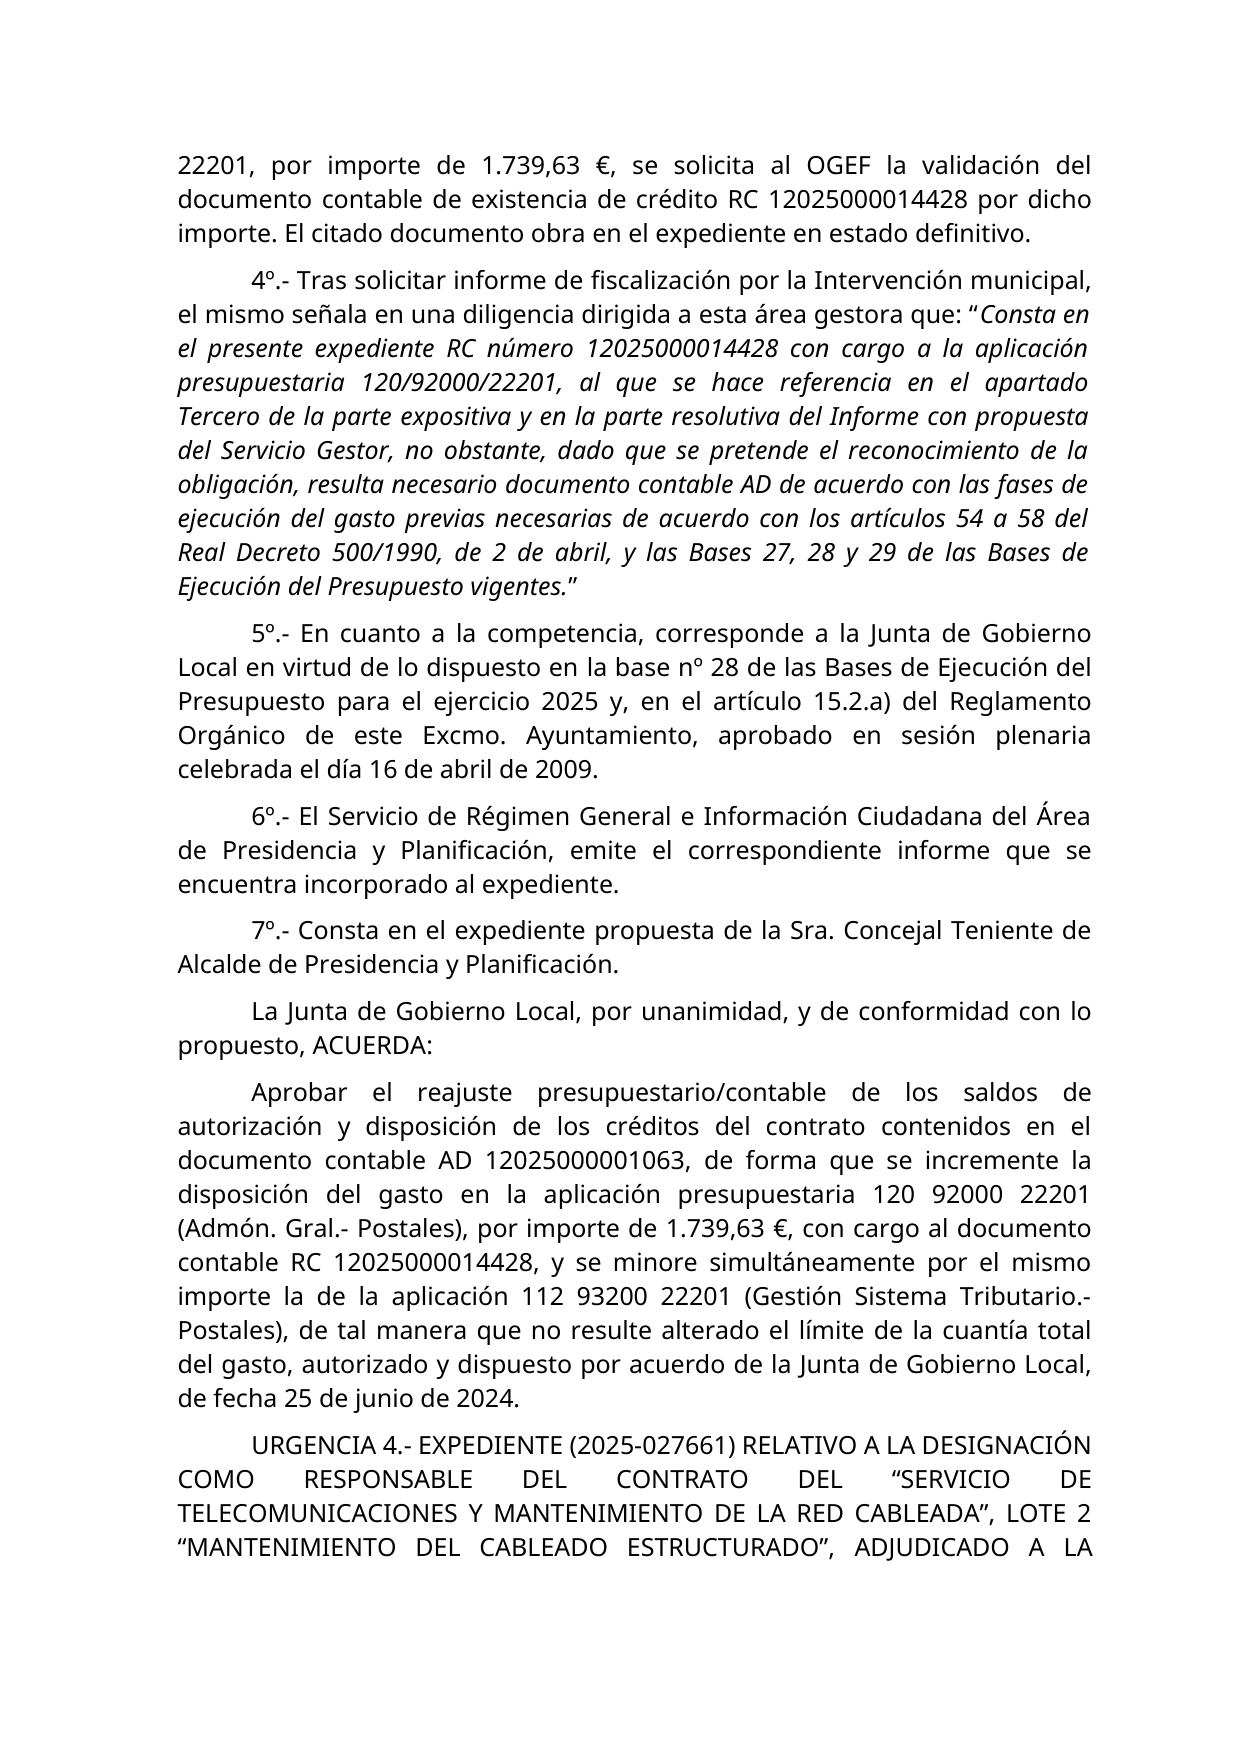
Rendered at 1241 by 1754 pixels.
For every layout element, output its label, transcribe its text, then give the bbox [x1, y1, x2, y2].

text URGENCIA 4.- EXPEDIENTE (2025-027661) RELATIVO A LA DESIGNACIÓN COMO RESPONSABLE DEL CONTRATO DEL “SERVICIO DE TELECOMUNICACIONES Y MANTENIMIENTO DE LA RED CABLEADA”, LOTE 2 “MANTENIMIENTO DEL CABLEADO ESTRUCTURADO”, ADJUDICADO A LA [177, 1427, 1093, 1563]
text 6º.- El Servicio de Régimen General e Información Ciudadana del Área de Presidencia y Planificación, emite el correspondiente informe que se encuentra incorporado al expediente. [177, 798, 1093, 900]
text 4º.- Tras solicitar informe de fiscalización por la Intervención municipal, el mismo señala en una diligencia dirigida a esta área gestora que: “Consta en el presente expediente RC número 12025000014428 con cargo a la aplicación presupuestaria 120/92000/22201, al que se hace referencia en el apartado Tercero de la parte expositiva y en la parte resolutiva del Informe con propuesta del Servicio Gestor, no obstante, dado que se pretende el reconocimiento de la obligación, resulta necesario documento contable AD de acuerdo con las fases de ejecución del gasto previas necesarias de acuerdo con los artículos 54 a 58 del Real Decreto 500/1990, de 2 de abril, y las Bases 27, 28 y 29 de las Bases de Ejecución del Presupuesto vigentes.” [177, 262, 1093, 603]
text La Junta de Gobierno Local, por unanimidad, y de conformidad con lo propuesto, ACUERDA: [177, 993, 1093, 1062]
text 7º.- Consta en el expediente propuesta de la Sra. Concejal Teniente de Alcalde de Presidencia y Planificación. [177, 913, 1093, 981]
text 5º.- En cuanto a la competencia, corresponde a la Junta de Gobierno Local en virtud de lo dispuesto en la base nº 28 de las Bases de Ejecución del Presupuesto para el ejercicio 2025 y, en el artículo 15.2.a) del Reglamento Orgánico de este Excmo. Ayuntamiento, aprobado en sesión plenaria celebrada el día 16 de abril de 2009. [177, 615, 1093, 786]
text Aprobar el reajuste presupuestario/contable de los saldos de autorización y disposición de los créditos del contrato contenidos en el documento contable AD 12025000001063, de forma que se incremente la disposición del gasto en la aplicación presupuestaria 120 92000 22201 (Admón. Gral.- Postales), por importe de 1.739,63 €, con cargo al documento contable RC 12025000014428, y se minore simultáneamente por el mismo importe la de la aplicación 112 93200 22201 (Gestión Sistema Tributario.- Postales), de tal manera que no resulte alterado el límite de la cuantía total del gasto, autorizado y dispuesto por acuerdo de la Junta de Gobierno Local, de fecha 25 de junio de 2024. [177, 1074, 1093, 1415]
text 22201, por importe de 1.739,63 €, se solicita al OGEF la validación del documento contable de existencia de crédito RC 12025000014428 por dicho importe. El citado documento obra en el expediente en estado definitivo. [177, 148, 1093, 250]
